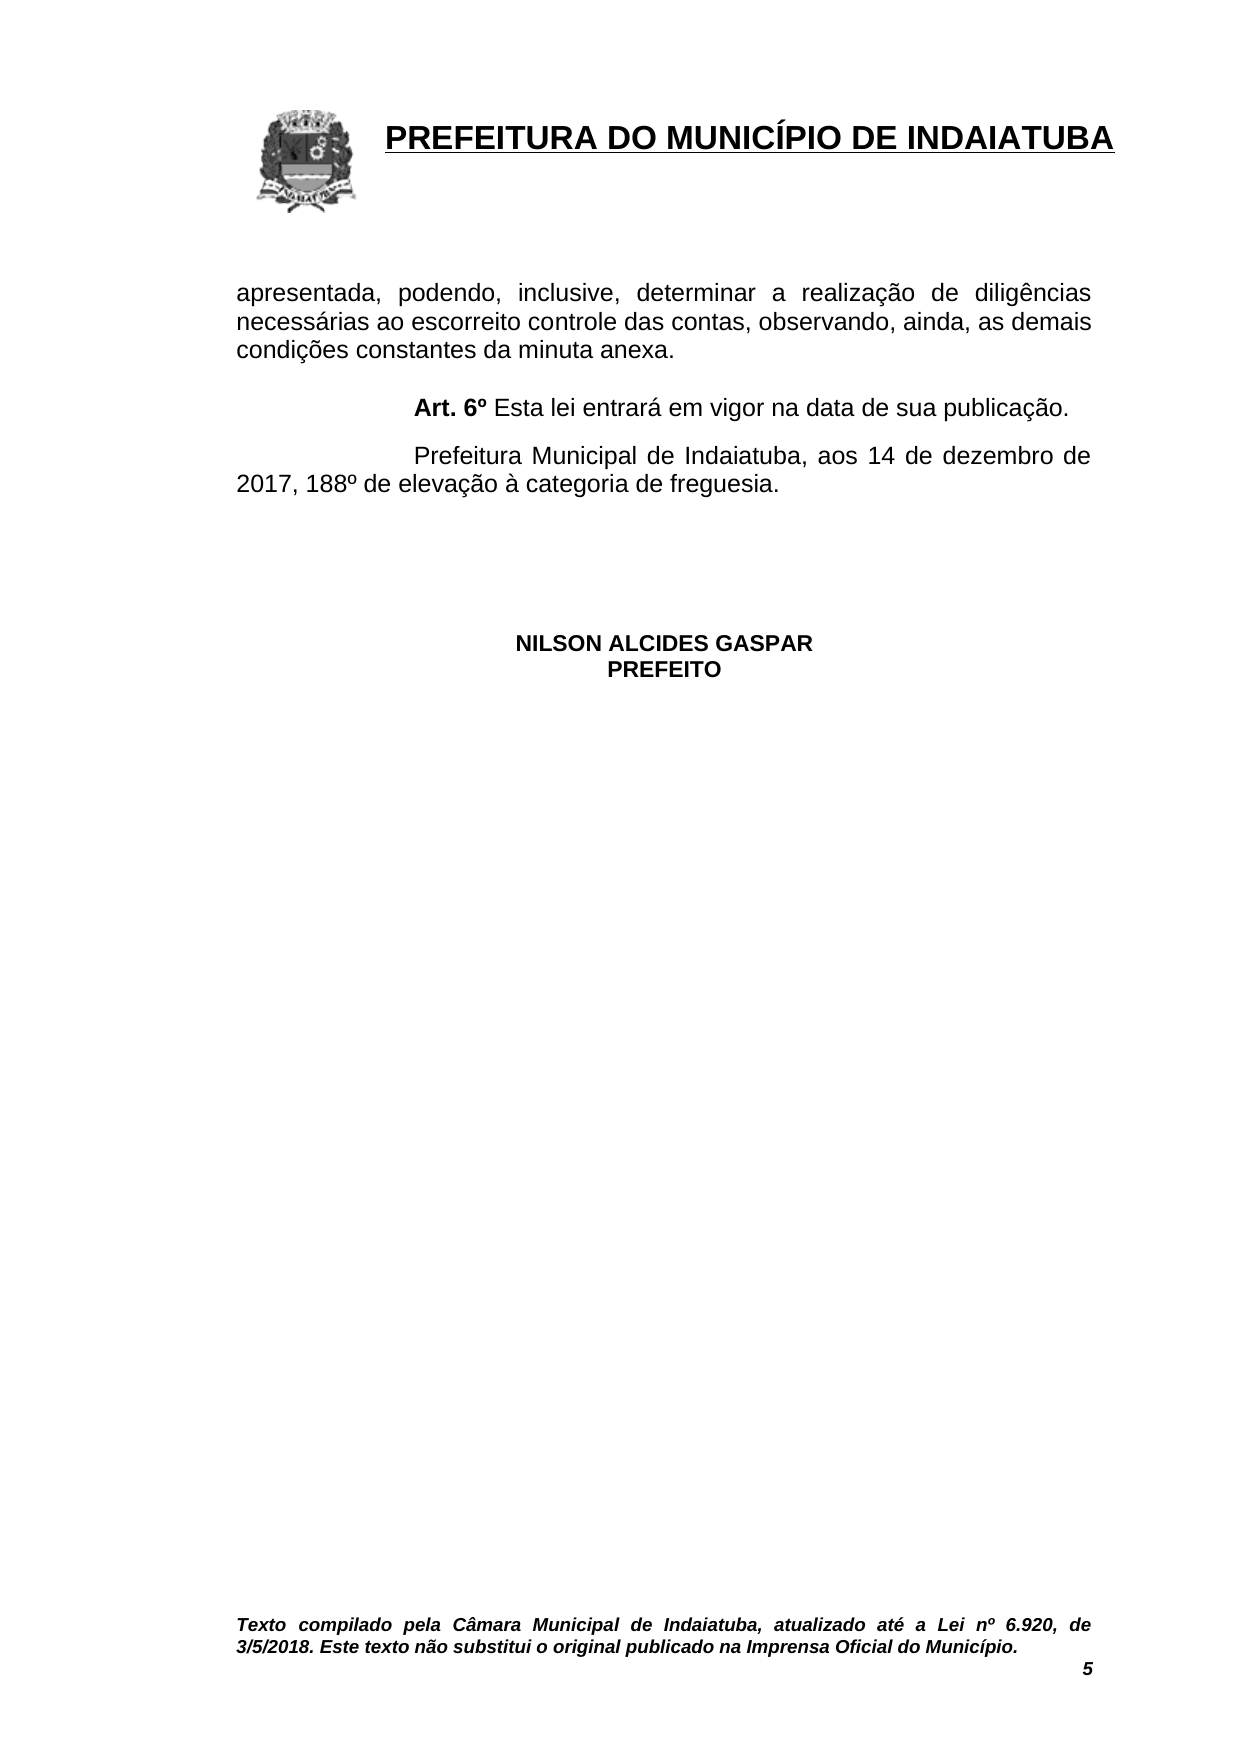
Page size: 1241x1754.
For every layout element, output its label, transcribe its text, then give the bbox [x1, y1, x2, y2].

text PREFEITO [236, 656, 1092, 683]
text Art. 6º Esta lei entrará em vigor na data de sua publicação. [236, 393, 1092, 422]
text Prefeitura Municipal de Indaiatuba, aos 14 de dezembro de 2017, 188º de elevação à categoria de freguesia. [236, 441, 1092, 498]
text NILSON ALCIDES GASPAR [236, 630, 1092, 656]
text apresentada, podendo, inclusive, determinar a realização de diligências necessárias ao escorreito controle das contas, observando, ainda, as demais condições constantes da minuta anexa. [236, 278, 1092, 364]
